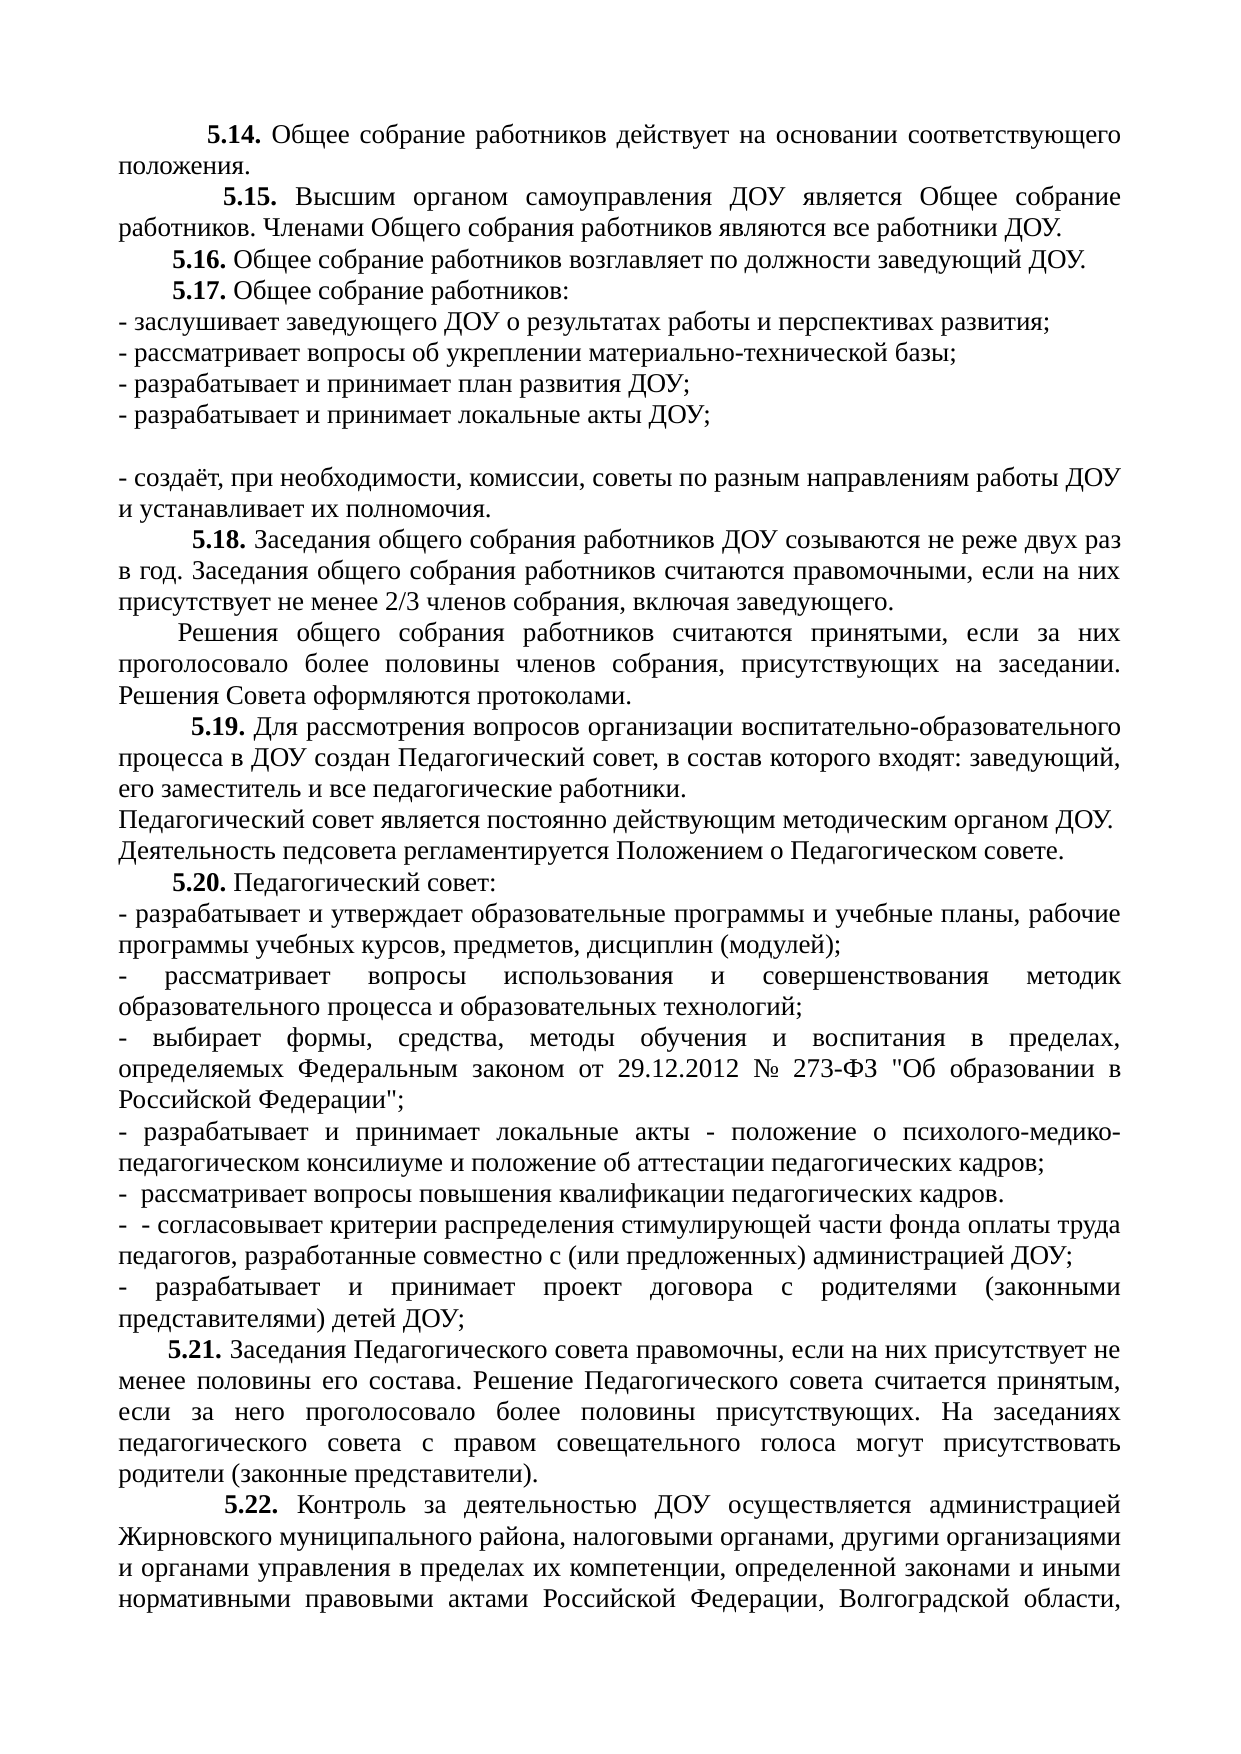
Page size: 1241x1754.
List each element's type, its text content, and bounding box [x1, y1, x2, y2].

text - разрабатывает и утверждает образовательные программы и учебные планы, рабочие программы учебных курсов, предметов, дисциплин (модулей); [118, 897, 1122, 959]
text - разрабатывает и принимает план развития ДОУ; [118, 367, 1122, 398]
text 5.21. Заседания Педагогического совета правомочны, если на них присутствует не менее половины его состава. Решение Педагогического совета считается принятым, если за него проголосовало более половины присутствующих. На заседаниях педагогического совета с правом совещательного голоса могут присутствовать родители (законные представители). [118, 1333, 1122, 1488]
text 5.14. Общее собрание работников действует на основании соответствующего положения. [118, 118, 1122, 180]
text 5.16. Общее собрание работников возглавляет по должности заведующий ДОУ. [118, 243, 1122, 274]
text 5.18. Заседания общего собрания работников ДОУ созываются не реже двух раз в год. Заседания общего собрания работников считаются правомочными, если на них присутствует не менее 2/3 членов собрания, включая заведующего. [118, 523, 1122, 616]
text - заслушивает заведующего ДОУ о результатах работы и перспективах развития; [118, 305, 1122, 336]
text - создаёт, при необходимости, комиссии, советы по разным направлениям работы ДОУ и устанавливает их полномочия. [118, 461, 1122, 523]
text - - согласовывает критерии распределения стимулирующей части фонда оплаты труда педагогов, разработанные совместно с (или предложенных) администрацией ДОУ; [118, 1208, 1122, 1271]
text 5.17. Общее собрание работников: [118, 274, 1122, 305]
text - разрабатывает и принимает проект договора с родителями (законными представителями) детей ДОУ; [118, 1271, 1122, 1333]
text Решения общего собрания работников считаются принятыми, если за них проголосовало более половины членов собрания, присутствующих на заседании. Решения Совета оформляются протоколами. [118, 616, 1122, 710]
text 5.15. Высшим органом самоуправления ДОУ является Общее собрание работников. Членами Общего собрания работников являются все работники ДОУ. [118, 180, 1122, 243]
text Деятельность педсовета регламентируется Положением о Педагогическом совете. [118, 834, 1122, 866]
text - рассматривает вопросы повышения квалификации педагогических кадров. [118, 1177, 1122, 1208]
text - разрабатывает и принимает локальные акты - положение о психолого-медико-педагогическом консилиуме и положение об аттестации педагогических кадров; [118, 1115, 1122, 1177]
text - рассматривает вопросы об укреплении материально-технической базы; [118, 336, 1122, 367]
text 5.20. Педагогический совет: [118, 866, 1122, 897]
text 5.19. Для рассмотрения вопросов организации воспитательно-образовательного процесса в ДОУ создан Педагогический совет, в состав которого входят: заведующий, его заместитель и все педагогические работники. [118, 710, 1122, 803]
text 5.22. Контроль за деятельностью ДОУ осуществляется администрацией Жирновского муниципального района, налоговыми органами, другими организациями и органами управления в пределах их компетенции, определенной законами и иными нормативными правовыми актами Российской Федерации, Волгоградской области, [118, 1488, 1122, 1613]
text - выбирает формы, средства, методы обучения и воспитания в пределах, определяемых Федеральным законом от 29.12.2012 № 273-ФЗ "Об образовании в Российской Федерации"; [118, 1021, 1122, 1115]
text - разрабатывает и принимает локальные акты ДОУ; [118, 398, 1122, 429]
text - рассматривает вопросы использования и совершенствования методик образовательного процесса и образовательных технологий; [118, 959, 1122, 1021]
text Педагогический совет является постоянно действующим методическим органом ДОУ. [118, 803, 1122, 834]
